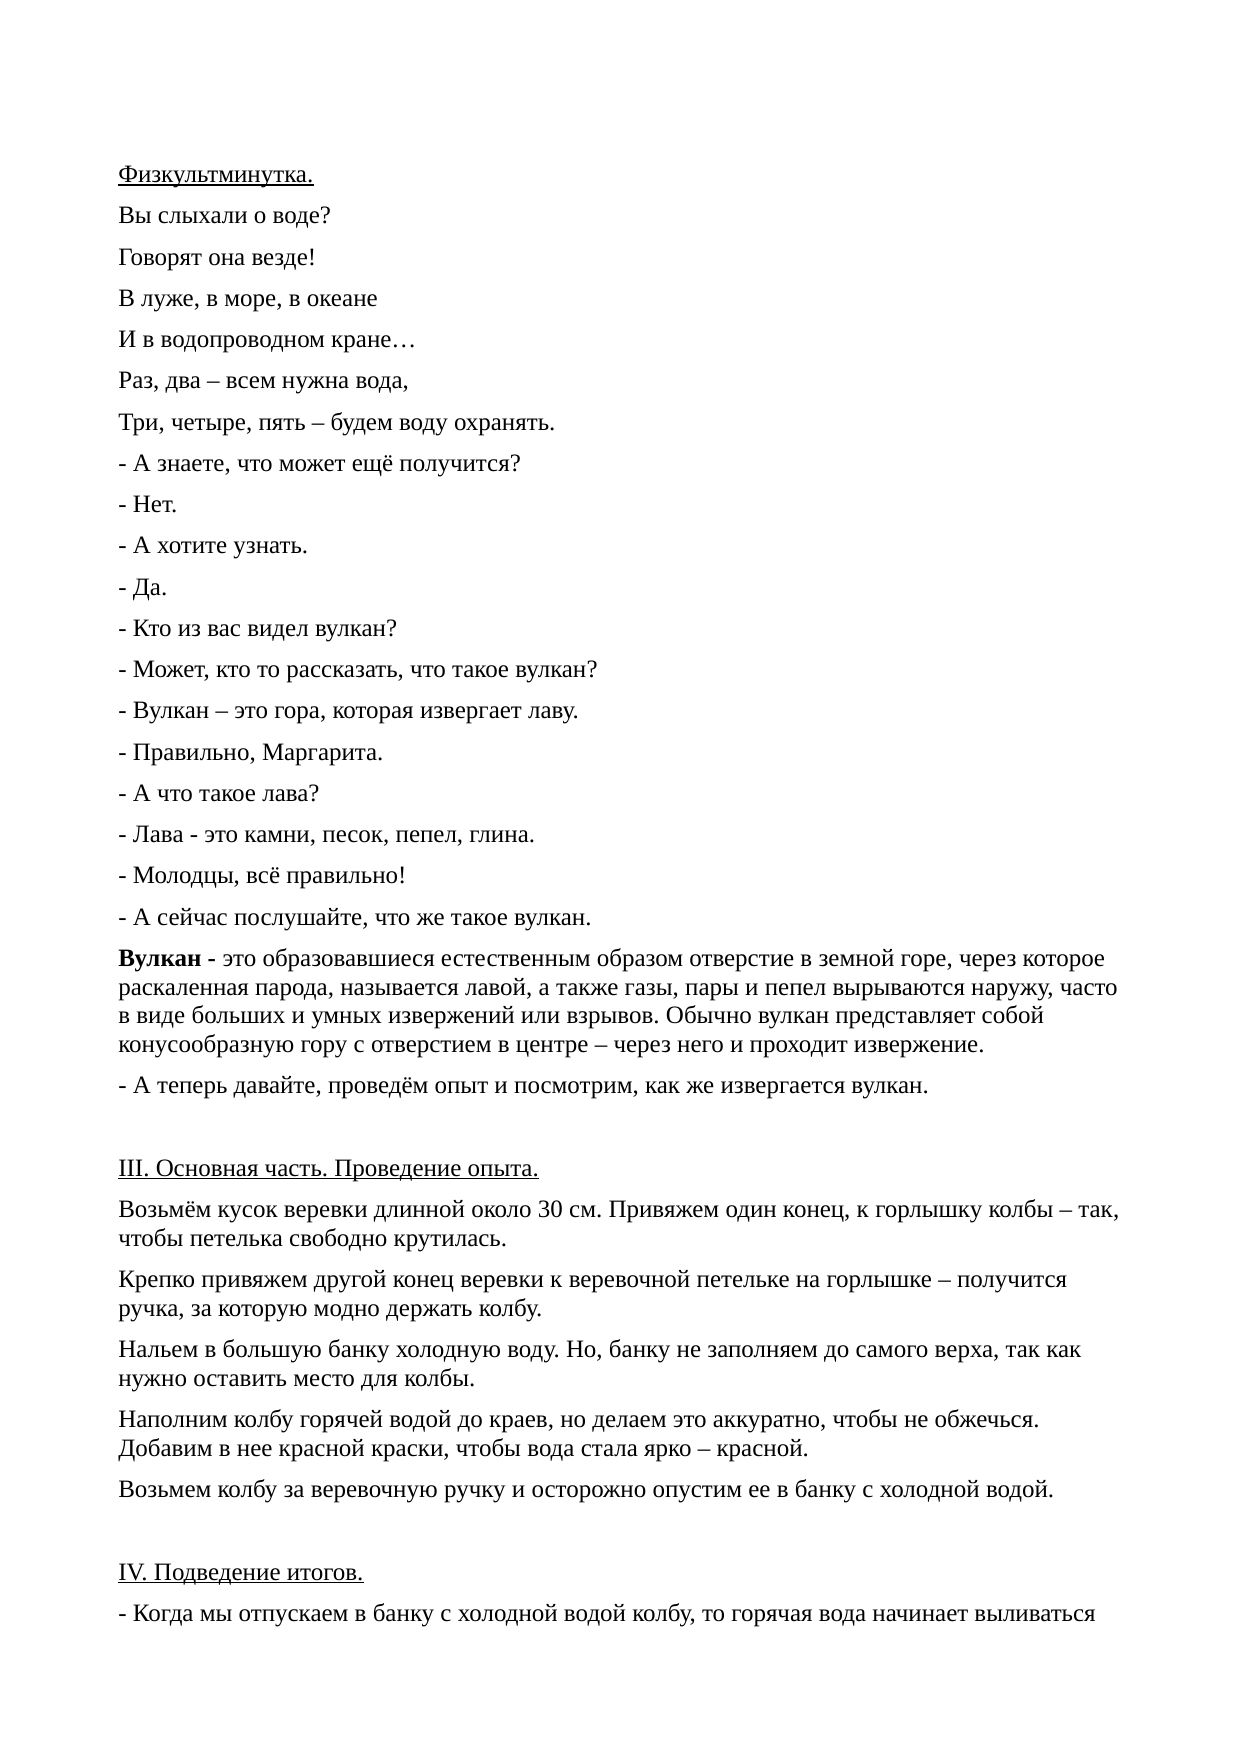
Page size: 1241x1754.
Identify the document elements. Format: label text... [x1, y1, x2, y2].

text - Лава - это камни, песок, пепел, глина. [118, 819, 1122, 848]
text - Да. [118, 572, 1122, 601]
text - Кто из вас видел вулкан? [118, 613, 1122, 642]
text Возьмем колбу за веревочную ручку и осторожно опустим ее в банку с холодной водой. [118, 1474, 1122, 1503]
text - Может, кто то рассказать, что такое вулкан? [118, 654, 1122, 683]
text Крепко привяжем другой конец веревки к веревочной петельке на горлышке – получится ручка, за которую модно держать колбу. [118, 1264, 1122, 1322]
text Наполним колбу горячей водой до краев, но делаем это аккуратно, чтобы не обжечься. Добавим в нее красной краски, чтобы вода стала ярко – красной. [118, 1404, 1122, 1462]
text Три, четыре, пять – будем воду охранять. [118, 407, 1122, 436]
text В луже, в море, в океане [118, 283, 1122, 312]
text Возьмём кусок веревки длинной около 30 см. Привяжем один конец, к горлышку колбы – так, чтобы петелька свободно крутилась. [118, 1194, 1122, 1252]
text Вы слыхали о воде? [118, 201, 1122, 229]
text III. Основная часть. Проведение опыта. [118, 1153, 1122, 1182]
text - А теперь давайте, проведём опыт и посмотрим, как же извергается вулкан. [118, 1071, 1122, 1099]
text - Когда мы отпускаем в банку с холодной водой колбу, то горячая вода начинает выливаться [118, 1598, 1122, 1627]
text Говорят она везде! [118, 242, 1122, 271]
text - А знаете, что может ещё получится? [118, 448, 1122, 477]
text - А хотите узнать. [118, 531, 1122, 559]
text Раз, два – всем нужна вода, [118, 366, 1122, 394]
text - Молодцы, всё правильно! [118, 861, 1122, 889]
text - Правильно, Маргарита. [118, 737, 1122, 766]
text - Нет. [118, 489, 1122, 518]
text Нальем в большую банку холодную воду. Но, банку не заполняем до самого верха, так как нужно оставить место для колбы. [118, 1334, 1122, 1392]
text - А что такое лава? [118, 778, 1122, 807]
text Физкультминутка. [118, 159, 1122, 188]
text Вулкан - это образовавшиеся естественным образом отверстие в земной горе, через которое раскаленная парода, называется лавой, а также газы, пары и пепел вырываются наружу, часто в виде больших и умных извержений или взрывов. Обычно вулкан представляет собой конусообразную гору с отверстием в центре – через него и проходит извержение. [118, 943, 1122, 1058]
text И в водопроводном кране… [118, 324, 1122, 353]
text - Вулкан – это гора, которая извергает лаву. [118, 696, 1122, 724]
text IV. Подведение итогов. [118, 1557, 1122, 1586]
text - А сейчас послушайте, что же такое вулкан. [118, 902, 1122, 931]
